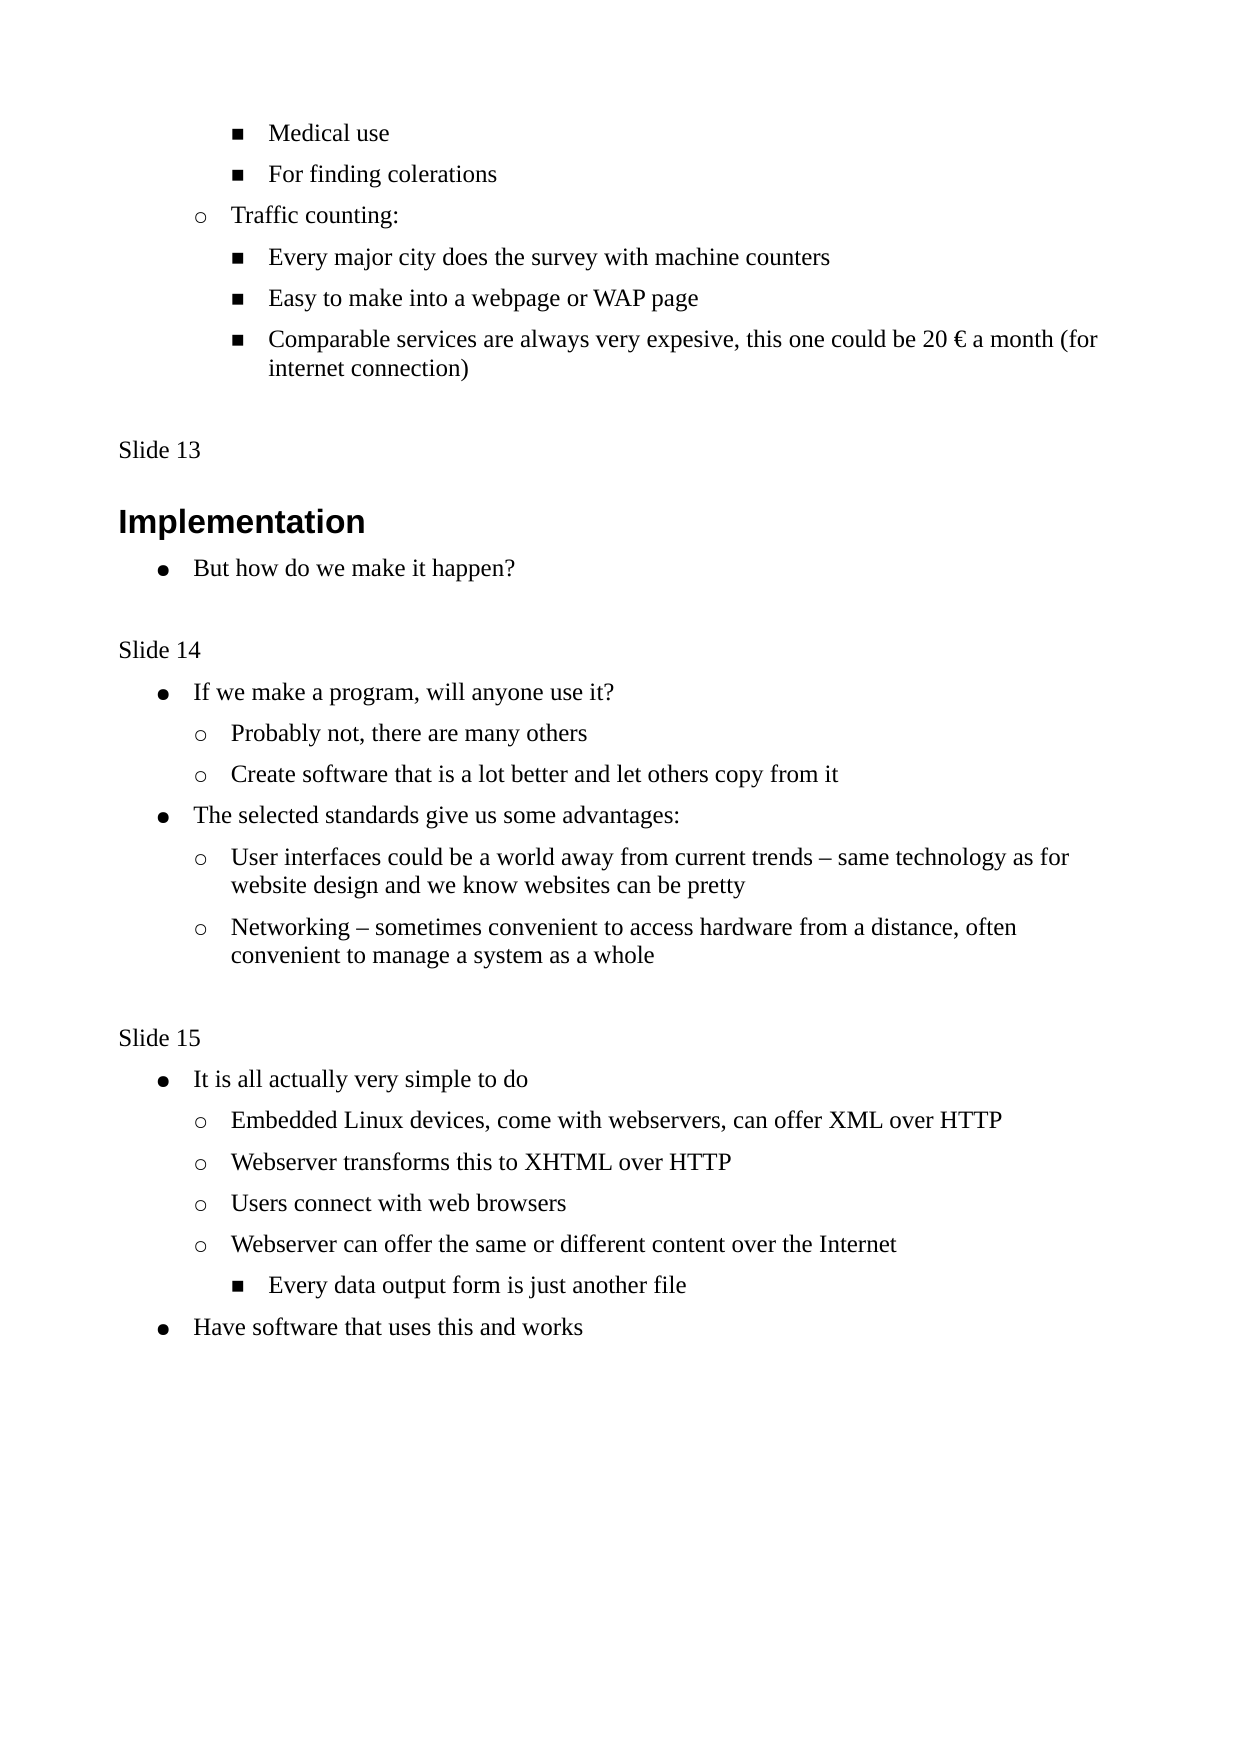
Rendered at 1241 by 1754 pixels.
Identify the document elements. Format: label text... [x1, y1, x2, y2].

list Networking – sometimes convenient to access hardware from a distance, often convenient to manage a system as a whole [193, 912, 1122, 969]
list Every major city does the survey with machine counters [231, 242, 1122, 271]
list Have software that uses this and works [156, 1312, 1122, 1341]
list Medical use [231, 118, 1122, 147]
subtitle Implementation [118, 502, 1122, 541]
text Slide 15 [118, 1023, 1122, 1052]
list Create software that is a lot better and let others copy from it [193, 759, 1122, 788]
list Webserver transforms this to XHTML over HTTP [193, 1147, 1122, 1176]
list Embedded Linux devices, come with webservers, can offer XML over HTTP [193, 1106, 1122, 1134]
list Traffic counting: [193, 201, 1122, 229]
list If we make a program, will anyone use it? [156, 677, 1122, 706]
list Every data output form is just another file [231, 1271, 1122, 1299]
list The selected standards give us some advantages: [156, 801, 1122, 829]
list Probably not, there are many others [193, 718, 1122, 747]
list User interfaces could be a world away from current trends – same technology as for website design and we know websites can be pretty [193, 842, 1122, 899]
text Slide 14 [118, 636, 1122, 664]
list For finding colerations [231, 159, 1122, 188]
list Comparable services are always very expesive, this one could be 20 € a month (for internet connection) [231, 324, 1122, 382]
list Users connect with web browsers [193, 1188, 1122, 1217]
list But how do we make it happen? [156, 553, 1122, 582]
list Easy to make into a webpage or WAP page [231, 283, 1122, 312]
text Slide 13 [118, 436, 1122, 464]
list It is all actually very simple to do [156, 1064, 1122, 1093]
list Webserver can offer the same or different content over the Internet [193, 1229, 1122, 1258]
